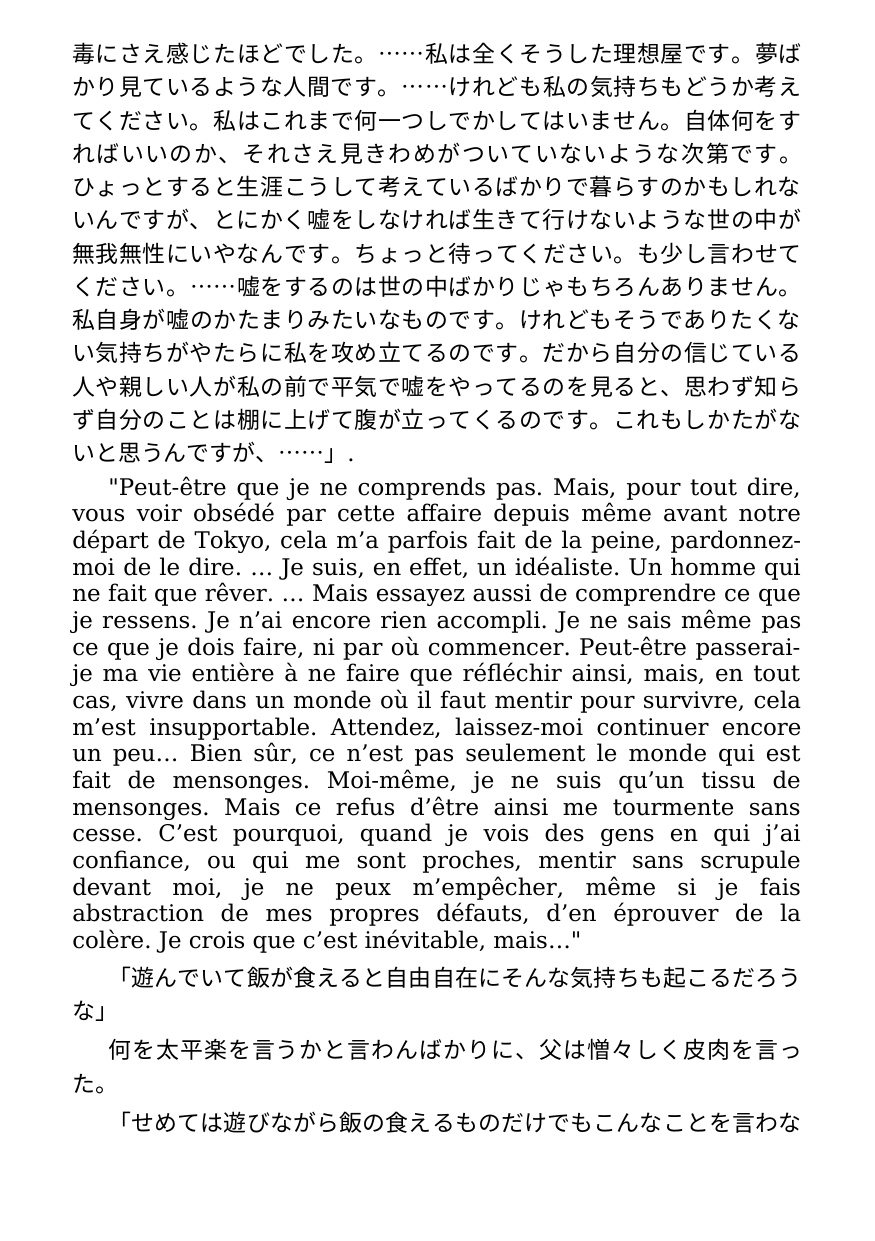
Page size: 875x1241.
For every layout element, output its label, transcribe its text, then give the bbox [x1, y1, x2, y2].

text 毒にさえ感じたほどでした。……私は全くそうした理想屋です。夢ばかり見ているような人間です。……けれども私の気持ちもどうか考えてください。私はこれまで何一つしでかしてはいません。自体何をすればいいのか、それさえ見きわめがついていないような次第です。ひょっとすると生涯こうして考えているばかりで暮らすのかもしれないんですが、とにかく嘘をしなければ生きて行けないような世の中が無我無性にいやなんです。ちょっと待ってください。も少し言わせてください。……嘘をするのは世の中ばかりじゃもちろんありません。私自身が嘘のかたまりみたいなものです。けれどもそうでありたくない気持ちがやたらに私を攻め立てるのです。だから自分の信じている人や親しい人が私の前で平気で嘘をやってるのを見ると、思わず知らず自分のことは棚に上げて腹が立ってくるのです。これもしかたがないと思うんですが、……」. [72, 36, 802, 468]
text "Peut-être que je ne comprends pas. Mais, pour tout dire, vous voir obsédé par cette affaire depuis même avant notre départ de Tokyo, cela m’a parfois fait de la peine, pardonnez-moi de le dire. … Je suis, en effet, un idéaliste. Un homme qui ne fait que rêver. … Mais essayez aussi de comprendre ce que je ressens. Je n’ai encore rien accompli. Je ne sais même pas ce que je dois faire, ni par où commencer. Peut-être passerai-je ma vie entière à ne faire que réfléchir ainsi, mais, en tout cas, vivre dans un monde où il faut mentir pour survivre, cela m’est insupportable. Attendez, laissez-moi continuer encore un peu… Bien sûr, ce n’est pas seulement le monde qui est fait de mensonges. Moi-même, je ne suis qu’un tissu de mensonges. Mais ce refus d’être ainsi me tourmente sans cesse. C’est pourquoi, quand je vois des gens en qui j’ai confiance, ou qui me sont proches, mentir sans scrupule devant moi, je ne peux m’empêcher, même si je fais abstraction de mes propres défauts, d’en éprouver de la colère. Je crois que c’est inévitable, mais…" [72, 474, 802, 954]
text 「遊んでいて飯が食えると自由自在にそんな気持ちも起こるだろうな」 [72, 960, 802, 1026]
text 何を太平楽を言うかと言わんばかりに、父は憎々しく皮肉を言った。 [72, 1032, 802, 1099]
text 「せめては遊びながら飯の食えるものだけでもこんなことを言わな [72, 1105, 802, 1138]
